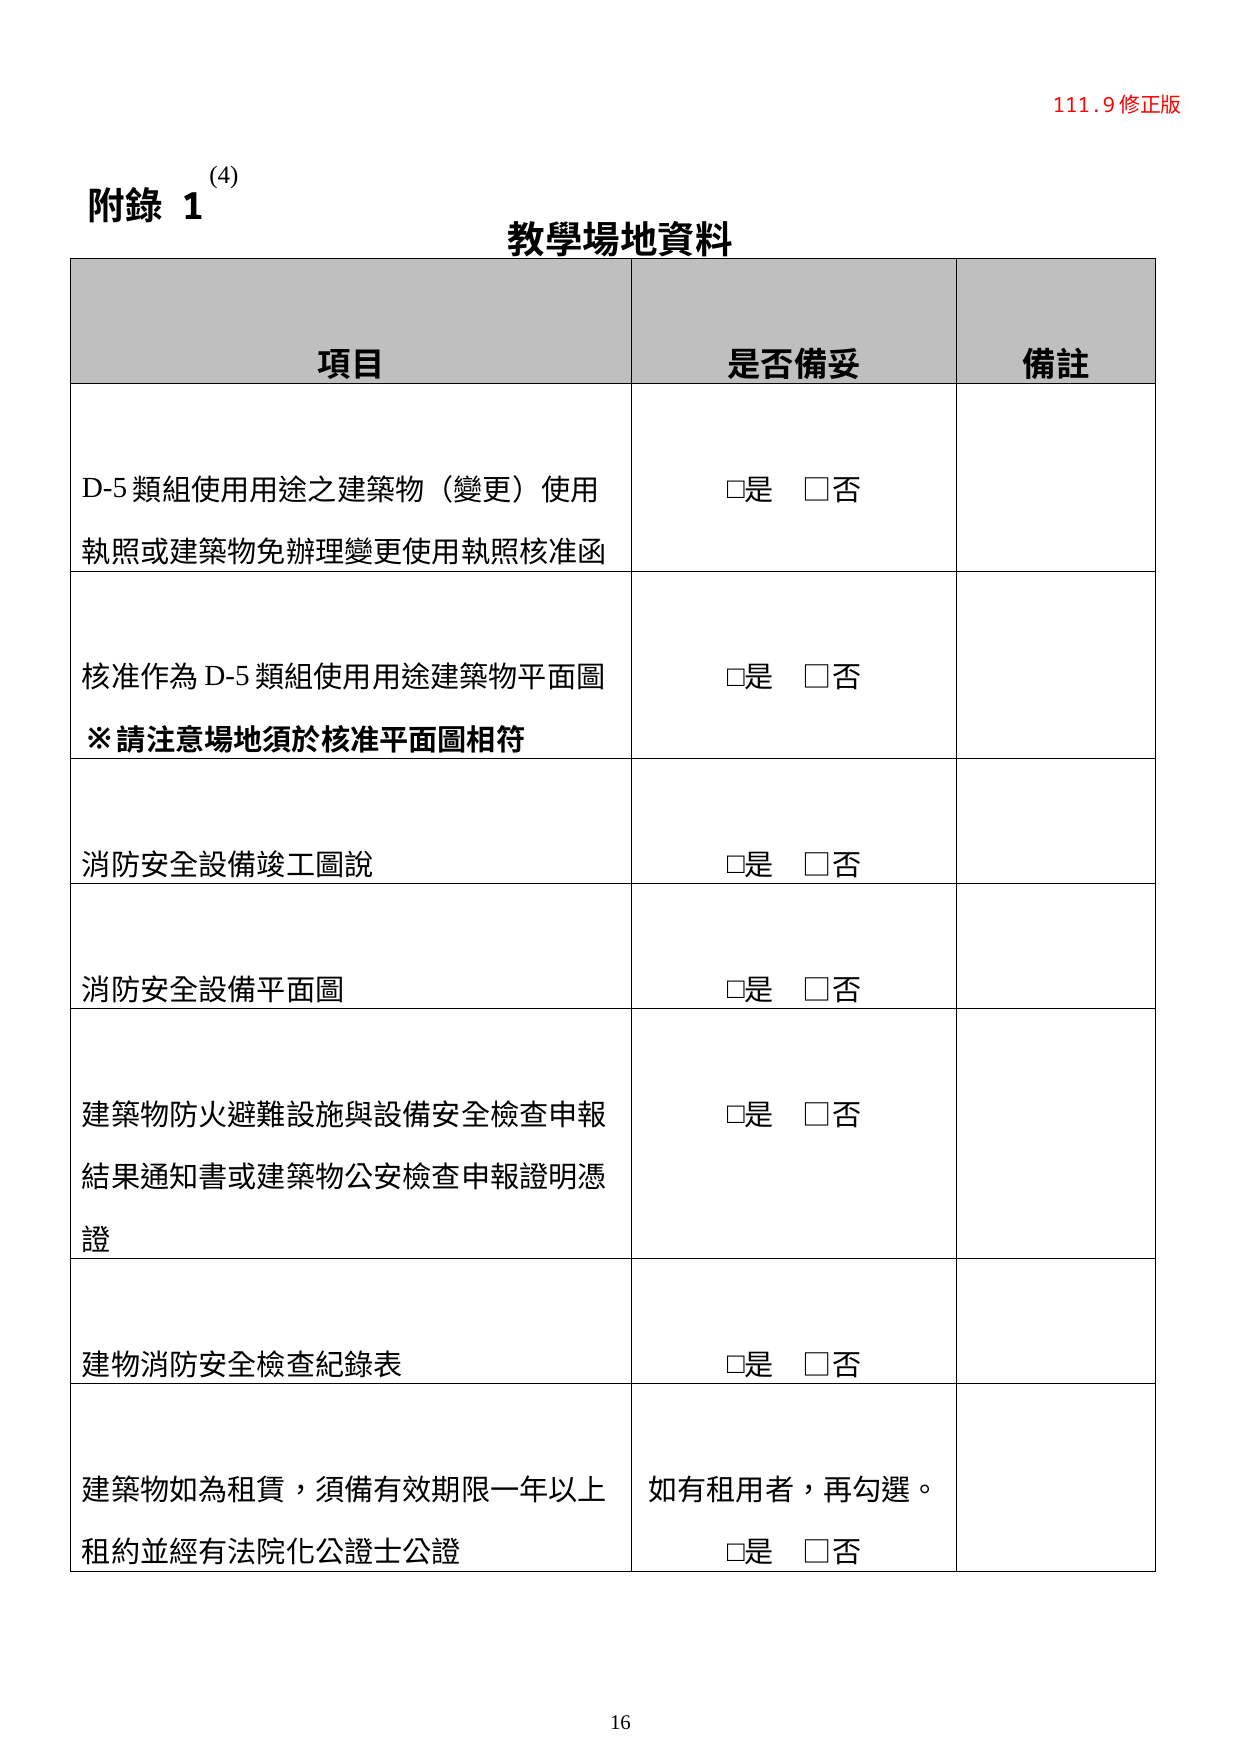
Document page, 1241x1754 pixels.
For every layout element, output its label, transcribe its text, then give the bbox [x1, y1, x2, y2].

table_cell □是 □否 [632, 1259, 956, 1383]
table_cell D-5類組使用用途之建築物（變更）使用執照或建築物免辦理變更使用執照核准函 [71, 384, 631, 571]
table_cell 核准作為D-5類組使用用途建築物平面圖 ※請注意場地須於核准平面圖相符 [71, 572, 631, 758]
table_cell 消防安全設備平面圖 [71, 884, 631, 1008]
table_cell [957, 384, 1155, 571]
table_cell 建築物如為租賃，須備有效期限一年以上租約並經有法院化公證士公證 [71, 1384, 631, 1571]
table_cell □是 □否 [632, 572, 956, 758]
table_header 項目 [71, 259, 631, 383]
table_cell 消防安全設備竣工圖說 [71, 759, 631, 883]
table_cell 建築物防火避難設施與設備安全檢查申報結果通知書或建築物公安檢查申報證明憑證 [71, 1009, 631, 1258]
table_cell □是 □否 [632, 759, 956, 883]
table_cell [957, 572, 1155, 758]
table_cell [957, 1009, 1155, 1258]
table_cell [957, 1259, 1155, 1383]
table_cell [957, 759, 1155, 883]
table_header 是否備妥 [632, 259, 956, 383]
table_cell □是 □否 [632, 884, 956, 1008]
table_cell □是 □否 [632, 1009, 956, 1258]
table_cell □是 □否 [632, 384, 956, 571]
table_header 備註 [957, 259, 1155, 383]
table_cell [957, 884, 1155, 1008]
text 教學場地資料 [59, 168, 1181, 258]
table_cell 如有租用者，再勾選。 □是 □否 [632, 1384, 956, 1571]
table_cell 建物消防安全檢查紀錄表 [71, 1259, 631, 1383]
table_cell [957, 1384, 1155, 1571]
text 附錄 1 [88, 176, 235, 230]
